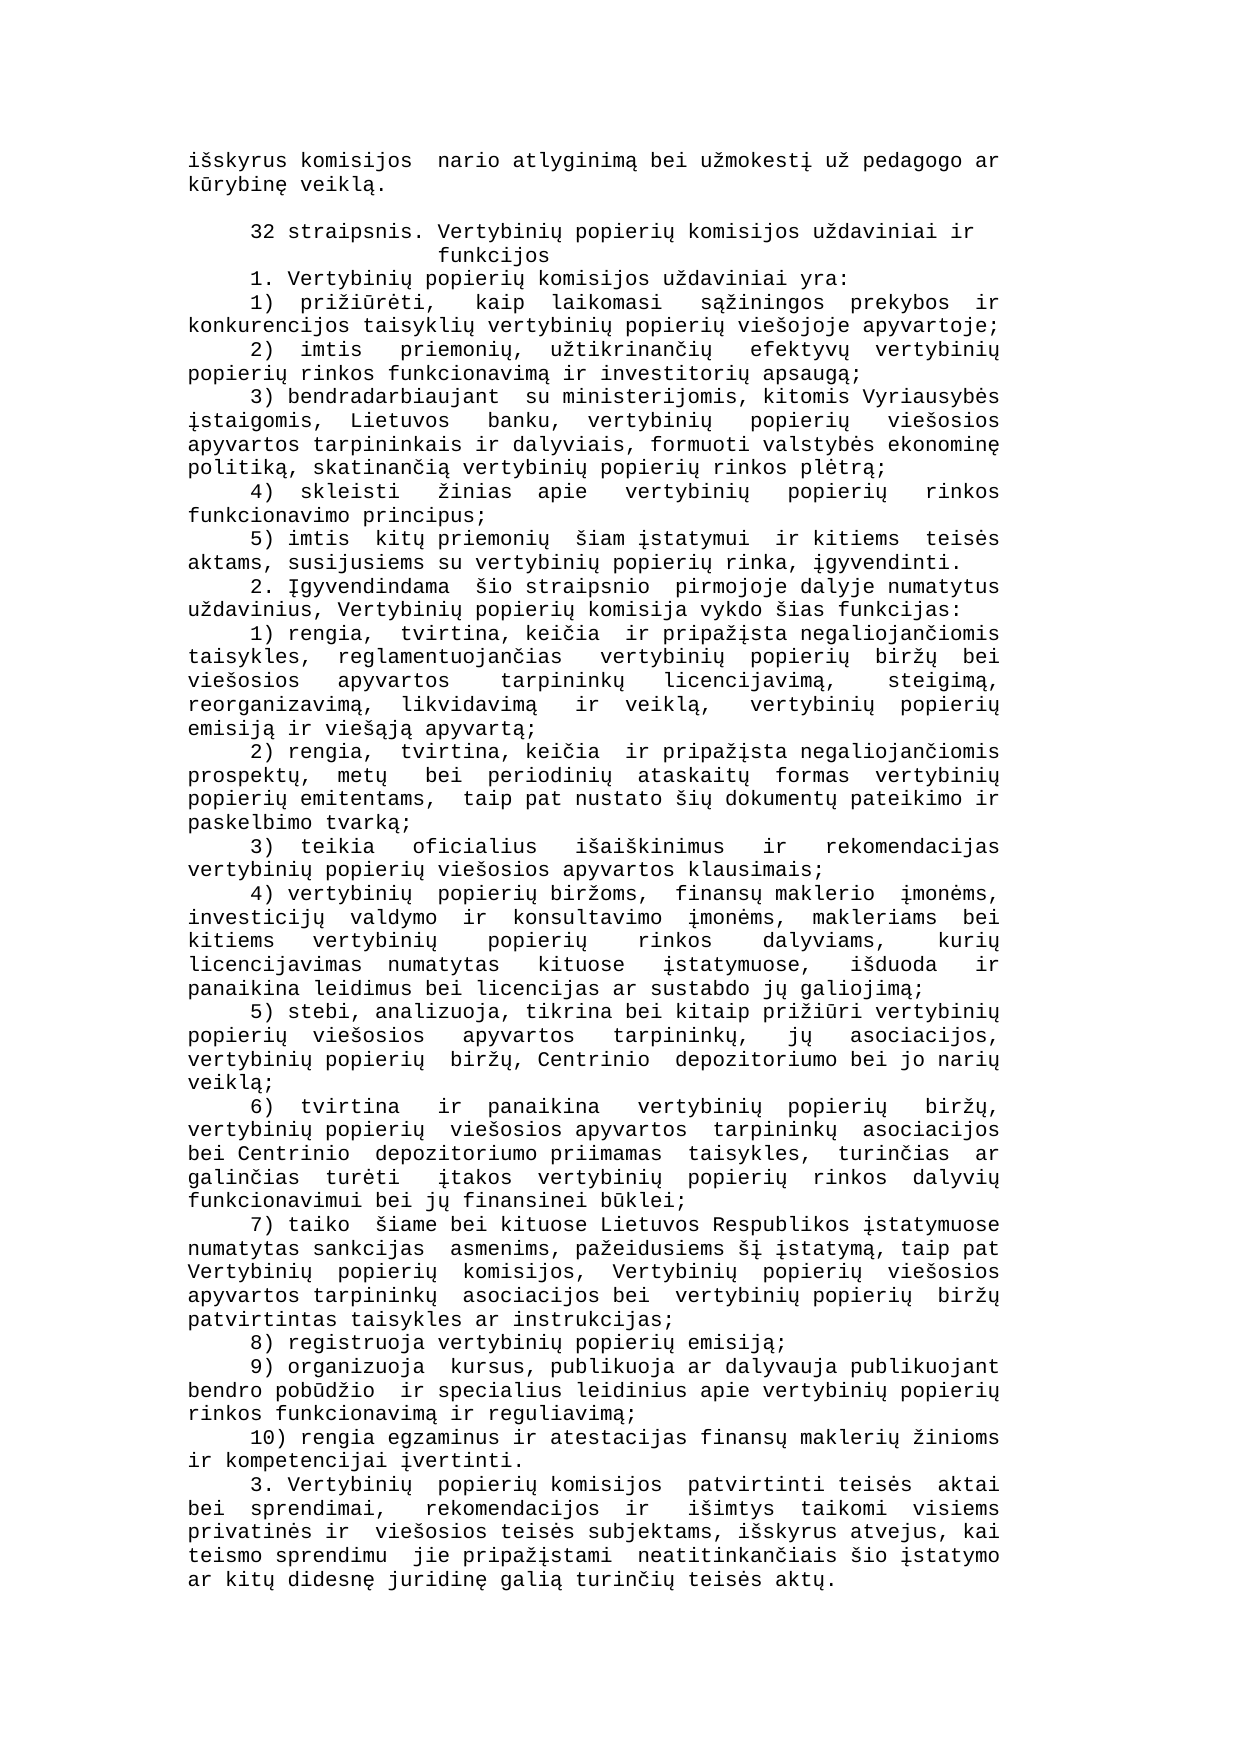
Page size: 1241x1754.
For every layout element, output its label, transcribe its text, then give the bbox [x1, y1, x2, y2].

text bendro pobūdžio ir specialius leidinius apie vertybinių popierių [187, 1379, 1053, 1403]
text 9) organizuoja kursus, publikuoja ar dalyvauja publikuojant [187, 1356, 1053, 1379]
text vertybinių popierių viešosios apyvartos klausimais; [187, 859, 1053, 883]
text kūrybinę veiklą. [187, 174, 1053, 197]
text veiklą; [187, 1072, 1053, 1096]
text emisiją ir viešąją apyvartą; [187, 717, 1053, 741]
text 7) taiko šiame bei kituose Lietuvos Respublikos įstatymuose [187, 1214, 1053, 1238]
text 1. Vertybinių popierių komisijos uždaviniai yra: [187, 268, 1053, 292]
text popierių emitentams, taip pat nustato šių dokumentų pateikimo ir [187, 788, 1053, 812]
text paskelbimo tvarką; [187, 812, 1053, 836]
text 5) stebi, analizuoja, tikrina bei kitaip prižiūri vertybinių [187, 1001, 1053, 1025]
text vertybinių popierių viešosios apyvartos tarpininkų asociacijos [187, 1119, 1053, 1143]
text vertybinių popierių biržų, Centrinio depozitoriumo bei jo narių [187, 1048, 1053, 1072]
text bei sprendimai, rekomendacijos ir išimtys taikomi visiems [187, 1498, 1053, 1521]
text apyvartos tarpininkais ir dalyviais, formuoti valstybės ekonominę [187, 434, 1053, 457]
text funkcijos [187, 244, 1053, 268]
text kitiems vertybinių popierių rinkos dalyviams, kurių [187, 930, 1053, 954]
text 10) rengia egzaminus ir atestacijas finansų maklerių žinioms [187, 1427, 1053, 1451]
text 2) imtis priemonių, užtikrinančių efektyvų vertybinių [187, 339, 1053, 363]
text uždavinius, Vertybinių popierių komisija vykdo šias funkcijas: [187, 599, 1053, 623]
text reorganizavimą, likvidavimą ir veiklą, vertybinių popierių [187, 694, 1053, 717]
text privatinės ir viešosios teisės subjektams, išskyrus atvejus, kai [187, 1521, 1053, 1545]
text funkcionavimui bei jų finansinei būklei; [187, 1190, 1053, 1214]
text licencijavimas numatytas kituose įstatymuose, išduoda ir [187, 954, 1053, 978]
text išskyrus komisijos nario atlyginimą bei užmokestį už pedagogo ar [187, 150, 1053, 174]
text 3) bendradarbiaujant su ministerijomis, kitomis Vyriausybės [187, 386, 1053, 410]
text prospektų, metų bei periodinių ataskaitų formas vertybinių [187, 765, 1053, 788]
text viešosios apyvartos tarpininkų licencijavimą, steigimą, [187, 670, 1053, 694]
text bei Centrinio depozitoriumo priimamas taisykles, turinčias ar [187, 1143, 1053, 1167]
text konkurencijos taisyklių vertybinių popierių viešojoje apyvartoje; [187, 316, 1053, 339]
text 3) teikia oficialius išaiškinimus ir rekomendacijas [187, 836, 1053, 859]
text politiką, skatinančią vertybinių popierių rinkos plėtrą; [187, 457, 1053, 481]
text 6) tvirtina ir panaikina vertybinių popierių biržų, [187, 1096, 1053, 1119]
text 1) rengia, tvirtina, keičia ir pripažįsta negaliojančiomis [187, 623, 1053, 647]
text galinčias turėti įtakos vertybinių popierių rinkos dalyvių [187, 1167, 1053, 1190]
text 8) registruoja vertybinių popierių emisiją; [187, 1332, 1053, 1356]
text įstaigomis, Lietuvos banku, vertybinių popierių viešosios [187, 410, 1053, 434]
text 2) rengia, tvirtina, keičia ir pripažįsta negaliojančiomis [187, 741, 1053, 765]
text taisykles, reglamentuojančias vertybinių popierių biržų bei [187, 647, 1053, 670]
text 2. Įgyvendindama šio straipsnio pirmojoje dalyje numatytus [187, 576, 1053, 599]
text teismo sprendimu jie pripažįstami neatitinkančiais šio įstatymo [187, 1545, 1053, 1569]
text aktams, susijusiems su vertybinių popierių rinka, įgyvendinti. [187, 552, 1053, 576]
text rinkos funkcionavimą ir reguliavimą; [187, 1403, 1053, 1427]
text funkcionavimo principus; [187, 505, 1053, 528]
text popierių rinkos funkcionavimą ir investitorių apsaugą; [187, 363, 1053, 386]
text investicijų valdymo ir konsultavimo įmonėms, makleriams bei [187, 907, 1053, 930]
text ar kitų didesnę juridinę galią turinčių teisės aktų. [187, 1569, 1053, 1592]
text 32 straipsnis. Vertybinių popierių komisijos uždaviniai ir [187, 221, 1053, 244]
text 4) vertybinių popierių biržoms, finansų maklerio įmonėms, [187, 883, 1053, 907]
text Vertybinių popierių komisijos, Vertybinių popierių viešosios [187, 1261, 1053, 1285]
text 4) skleisti žinias apie vertybinių popierių rinkos [187, 481, 1053, 505]
text numatytas sankcijas asmenims, pažeidusiems šį įstatymą, taip pat [187, 1238, 1053, 1261]
text 3. Vertybinių popierių komisijos patvirtinti teisės aktai [187, 1474, 1053, 1498]
text patvirtintas taisykles ar instrukcijas; [187, 1309, 1053, 1332]
text ir kompetencijai įvertinti. [187, 1451, 1053, 1474]
text 1) prižiūrėti, kaip laikomasi sąžiningos prekybos ir [187, 292, 1053, 316]
text popierių viešosios apyvartos tarpininkų, jų asociacijos, [187, 1025, 1053, 1048]
text apyvartos tarpininkų asociacijos bei vertybinių popierių biržų [187, 1285, 1053, 1309]
text 5) imtis kitų priemonių šiam įstatymui ir kitiems teisės [187, 528, 1053, 552]
text panaikina leidimus bei licencijas ar sustabdo jų galiojimą; [187, 978, 1053, 1001]
